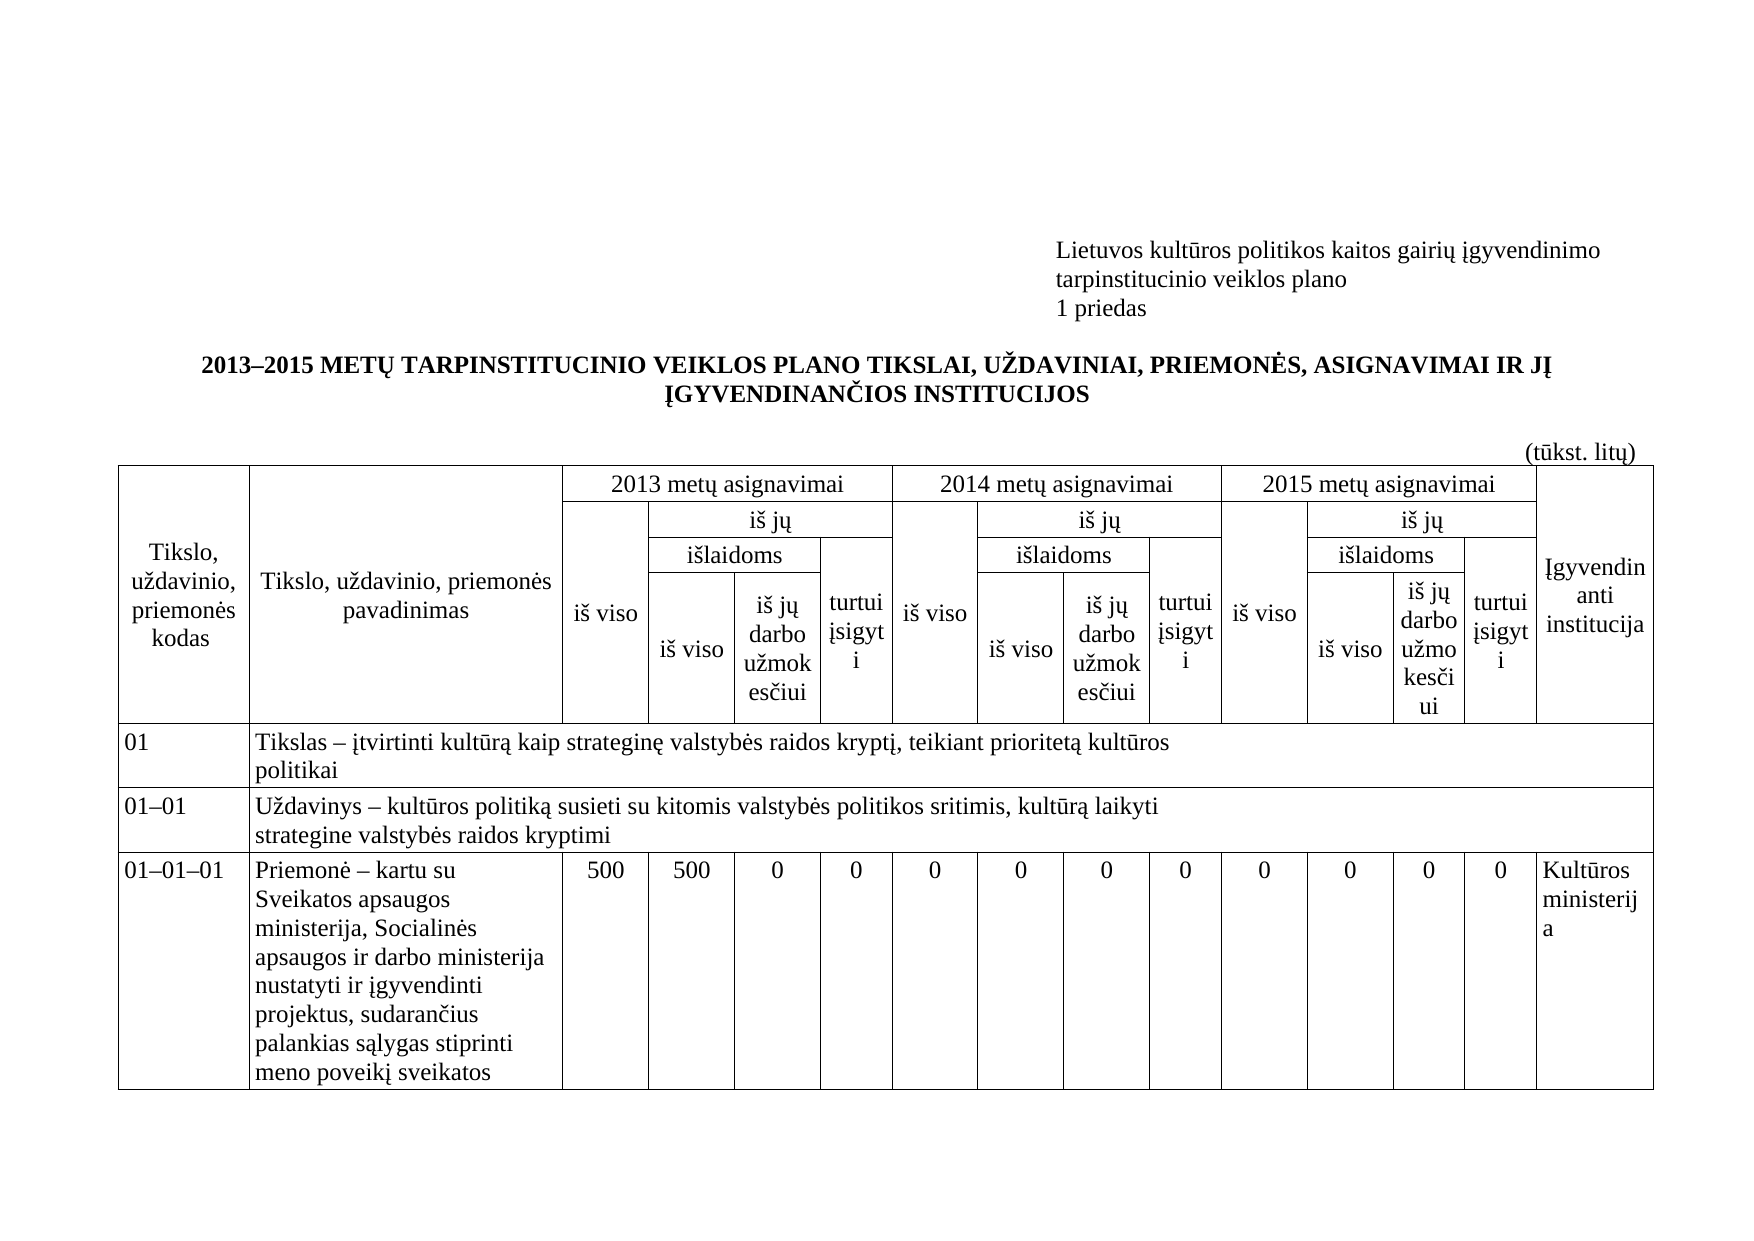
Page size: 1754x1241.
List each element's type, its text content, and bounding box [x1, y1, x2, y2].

table_cell turtui įsigyti [1465, 538, 1536, 723]
table_cell iš jų [1308, 502, 1536, 537]
table_cell [1462, 788, 1499, 852]
table_header 2015 metų asignavimai [1222, 466, 1536, 501]
table_cell iš viso [1222, 502, 1307, 723]
table_cell turtui įsigyti [1150, 538, 1221, 723]
table_cell [1524, 788, 1562, 852]
table_cell 01 [119, 724, 249, 787]
table_cell [1499, 724, 1524, 787]
table_cell [1337, 788, 1362, 852]
table_cell [1437, 724, 1462, 787]
table_cell 0 [1308, 853, 1393, 1088]
table_cell [1237, 724, 1274, 787]
table_cell [1587, 724, 1612, 787]
table_cell [1524, 724, 1562, 787]
table_cell iš viso [978, 573, 1063, 723]
text Lietuvos kultūros politikos kaitos gairių įgyvendinimo tarpinstitucinio veiklos plano [1056, 235, 1636, 293]
table_cell 0 [821, 853, 892, 1088]
table_cell 0 [1465, 853, 1536, 1088]
table_header Įgyvendinanti institucija [1537, 466, 1653, 723]
table_cell [1499, 788, 1524, 852]
table_cell išlaidoms [978, 538, 1149, 572]
table_cell Uždavinys – kultūros politiką susieti su kitomis valstybės politikos sritimis, kultūrą laikyti strategine valstybės raidos kryptimi [250, 788, 1237, 852]
table_cell 0 [1394, 853, 1464, 1088]
table_cell iš viso [893, 502, 977, 723]
table_cell 01–01–01 [119, 853, 249, 1088]
table_cell 0 [1222, 853, 1307, 1088]
table_cell [1274, 724, 1312, 787]
table_cell iš viso [563, 502, 648, 723]
table_cell iš jų darbo užmokesčiui [1064, 573, 1149, 723]
table_cell [1562, 724, 1587, 787]
table_header 2014 metų asignavimai [893, 466, 1221, 501]
table_cell 01–01 [119, 788, 249, 852]
table_cell 0 [1150, 853, 1221, 1088]
text 1 priedas [1056, 293, 1636, 322]
table_cell iš jų [978, 502, 1221, 537]
table_cell [1362, 724, 1399, 787]
table_cell 500 [563, 853, 648, 1088]
table_header 2013 metų asignavimai [563, 466, 892, 501]
table_cell [1462, 724, 1499, 787]
table_cell [1362, 788, 1399, 852]
table_cell 0 [978, 853, 1063, 1088]
table_cell iš jų darbo užmokesčiui [1394, 573, 1464, 723]
table_cell Kultūros ministerija [1537, 853, 1653, 1088]
table_cell turtui įsigyti [821, 538, 892, 723]
table_cell [1312, 724, 1337, 787]
table_cell [1399, 788, 1437, 852]
table_cell 0 [735, 853, 820, 1088]
table_cell [1562, 788, 1587, 852]
table_cell [1437, 788, 1462, 852]
table_cell iš jų darbo užmokesčiui [735, 573, 820, 723]
table_cell [1612, 788, 1653, 852]
table_cell Tikslas – įtvirtinti kultūrą kaip strateginę valstybės raidos kryptį, teikiant prioritetą kultūros politikai [250, 724, 1237, 787]
table_cell [1274, 788, 1312, 852]
text 2013–2015 metų TARPINSTITUCINIO VEIKLOS plano tikslai, uždaviniai, priemonės, asignavimai ir JĮ įgyvendinančios institucijos [118, 350, 1636, 408]
table_cell 0 [893, 853, 977, 1088]
table_cell išlaidoms [1308, 538, 1464, 572]
table_cell iš viso [1308, 573, 1393, 723]
table_cell [1399, 724, 1437, 787]
table_header Tikslo, uždavinio, priemonės pavadinimas [250, 466, 562, 723]
table_cell 500 [649, 853, 734, 1088]
text (tūkst. litų) [118, 437, 1636, 465]
table_cell [1337, 724, 1362, 787]
table_cell Priemonė – kartu su Sveikatos apsaugos ministerija, Socialinės apsaugos ir darbo ministerija nustatyti ir įgyvendinti projektus, sudarančius palankias sąlygas stiprinti meno poveikį sveikatos [250, 853, 562, 1088]
table_cell [1587, 788, 1612, 852]
table_cell iš jų [649, 502, 892, 537]
table_cell iš viso [649, 573, 734, 723]
table_cell 0 [1064, 853, 1149, 1088]
table_cell [1312, 788, 1337, 852]
table_cell [1237, 788, 1274, 852]
table_header Tikslo, uždavinio, priemonės kodas [119, 466, 249, 723]
table_cell išlaidoms [649, 538, 820, 572]
table_cell [1612, 724, 1653, 787]
